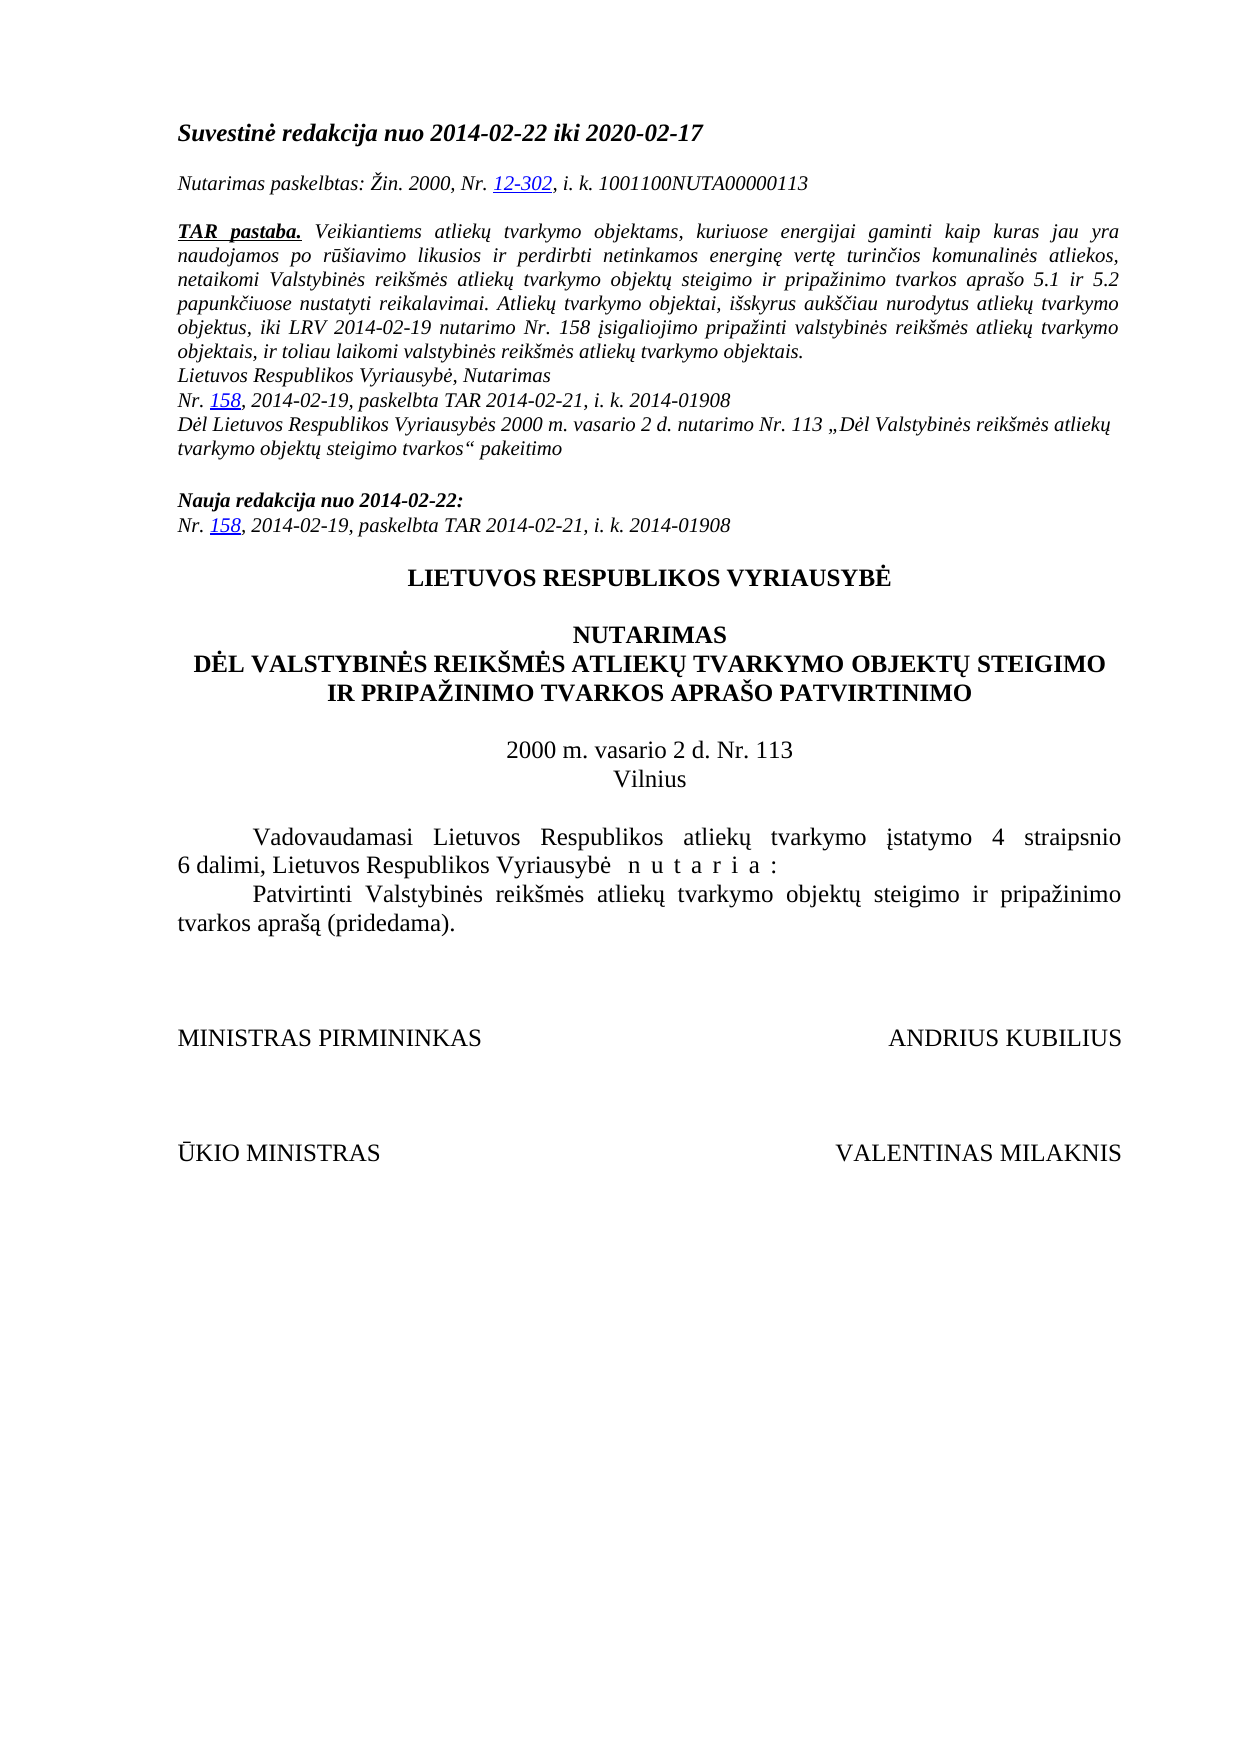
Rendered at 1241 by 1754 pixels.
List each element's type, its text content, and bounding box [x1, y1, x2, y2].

text NUTARIMAS [177, 620, 1122, 649]
text Suvestinė redakcija nuo 2014-02-22 iki 2020-02-17 [177, 118, 1122, 147]
text TAR pastaba. Veikiantiems atliekų tvarkymo objektams, kuriuose energijai gaminti kaip kuras jau yra naudojamos po rūšiavimo likusios ir perdirbti netinkamos energinę vertę turinčios komunalinės atliekos, netaikomi Valstybinės reikšmės atliekų tvarkymo objektų steigimo ir pripažinimo tvarkos aprašo 5.1 ir 5.2 papunkčiuose nustatyti reikalavimai. Atliekų tvarkymo objektai, išskyrus aukščiau nurodytus atliekų tvarkymo objektus, iki LRV 2014-02-19 nutarimo Nr. 158 įsigaliojimo pripažinti valstybinės reikšmės atliekų tvarkymo objektais, ir toliau laikomi valstybinės reikšmės atliekų tvarkymo objektais. [177, 219, 1122, 363]
text Nr. 158, 2014-02-19, paskelbta TAR 2014-02-21, i. k. 2014-01908 [177, 512, 1122, 537]
text Dėl Lietuvos Respublikos Vyriausybės 2000 m. vasario 2 d. nutarimo Nr. 113 „Dėl Valstybinės reikšmės atliekų tvarkymo objektų steigimo tvarkos“ pakeitimo [177, 412, 1122, 460]
text Vadovaudamasi Lietuvos Respublikos atliekų tvarkymo įstatymo 4 straipsnio 6 dalimi, Lietuvos Respublikos Vyriausybė nutaria: [177, 822, 1122, 879]
text MINISTRAS PIRMININKAS ANDRIUS KUBILIUS [177, 1023, 1122, 1052]
text Nr. 158, 2014-02-19, paskelbta TAR 2014-02-21, i. k. 2014-01908 [177, 387, 1122, 412]
text LIETUVOS RESPUBLIKOS VYRIAUSYBĖ [177, 563, 1122, 592]
text Nutarimas paskelbtas: Žin. 2000, Nr. 12-302, i. k. 1001100NUTA00000113 [177, 171, 1122, 195]
text ŪKIO MINISTRAS VALENTINAS MILAKNIS [177, 1138, 1122, 1167]
text Lietuvos Respublikos Vyriausybė, Nutarimas [177, 363, 1122, 387]
text Nauja redakcija nuo 2014-02-22: [177, 488, 1122, 512]
text 2000 m. vasario 2 d. Nr. 113 [177, 735, 1122, 764]
text DĖL VALSTYBINĖS REIKŠMĖS ATLIEKŲ TVARKYMO OBJEKTŲ STEIGIMO IR PRIPAŽINIMO TVARKOS APRAŠO PATVIRTINIMO [177, 649, 1122, 707]
text Patvirtinti Valstybinės reikšmės atliekų tvarkymo objektų steigimo ir pripažinimo tvarkos aprašą (pridedama). [177, 879, 1122, 937]
text Vilnius [177, 764, 1122, 793]
